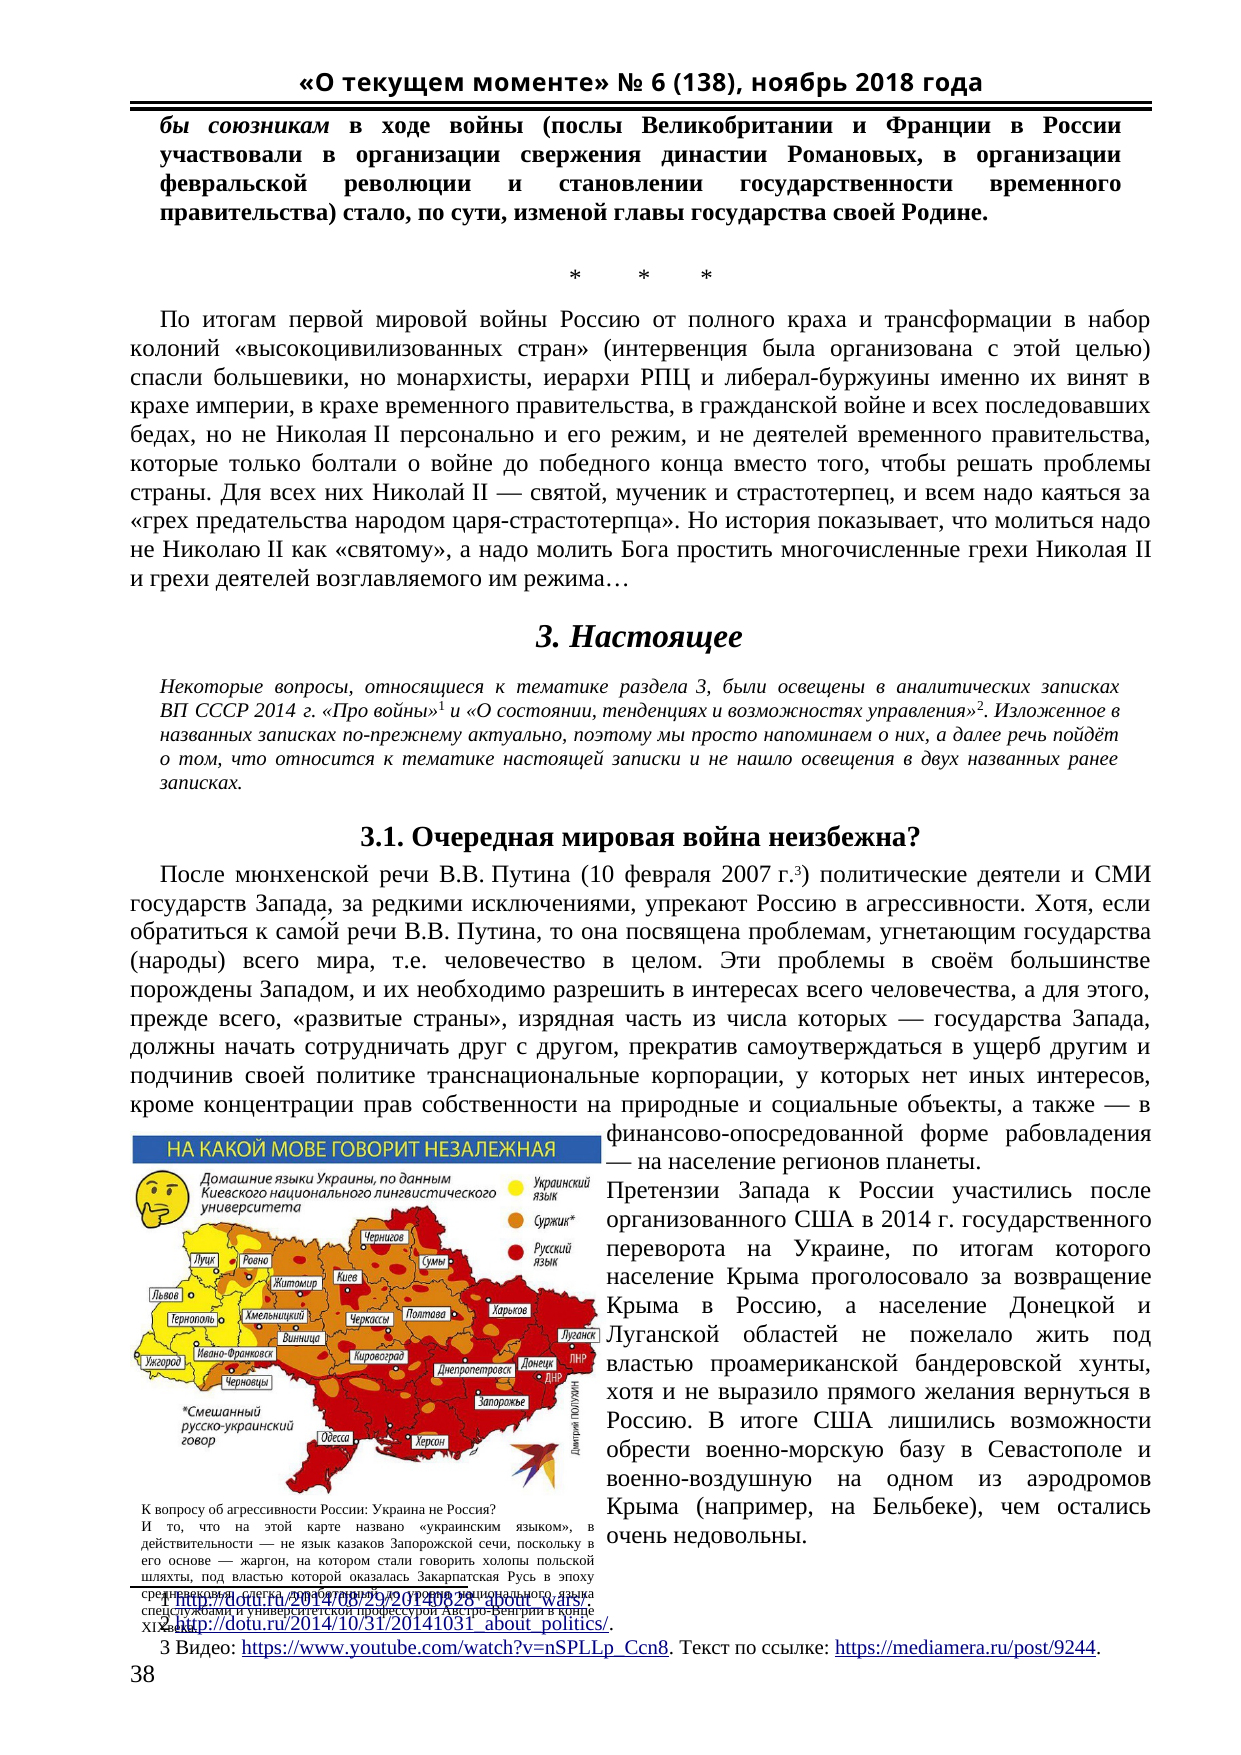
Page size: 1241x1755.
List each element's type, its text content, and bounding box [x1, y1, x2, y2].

text По итогам первой мировой войны Россию от полного краха и трансформации в набор колоний «высокоцивилизованных стран» (интервенция была организована с этой целью) спасли большевики, но монархисты, иерархи РПЦ и либерал-буржуины именно их винят в крахе империи, в крахе временного правительства, в гражданской войне и всех последовавших бедах, но не Николая II персонально и его режим, и не деятелей временного правительства, которые только болтали о войне до победного конца вместо того, чтобы решать проблемы страны. Для всех них Николай II — святой, мученик и страстотерпец, и всем надо каяться за «грех предательства народом царя-страстотерпца». Но история показывает, что молиться надо не Николаю II как «святому», а надо молить Бога простить многочисленные грехи Николая II и грехи деятелей возглавляемого им режима… [130, 304, 1152, 592]
text бы союзникам в ходе войны (послы Великобритании и Франции в России участвовали в организации свержения династии Романовых, в организации февральской революции и становлении государственности временного правительства) стало, по сути, изменой главы государства своей Родине. [159, 111, 1122, 226]
text http://dotu.ru/2014/08/29/20140828_about_wars/. [606, 1587, 1152, 1611]
text Видео: https://www.youtube.com/watch?v=nSPLLp_Ccn8. Текст по ссылке: https://mediamera.ru/post/9244. [606, 1635, 1152, 1659]
text После мюнхенской речи В.В. Путина (10 февраля 2007 г.) политические деятели и СМИ государств Запада, за редкими исключениями, упрекают Россию в агрессивности. Хотя, если обратиться к само́й речи В.В. Путина, то она посвящена проблемам, угнетающим государства (народы) всего мира, т.е. человечество в целом. Эти проблемы в своём большинстве порождены Западом, и их необходимо разрешить в интересах всего человечества, а для этого, прежде всего, «развитые страны», изрядная часть из числа которых — государства Запада, должны начать сотрудничать друг с другом, прекратив самоутверждаться в ущерб другим и подчинив своей политике транснациональные корпорации, у которых нет иных интересов, кроме концентрации прав собственности на природные и социальные объекты, а также — в финансово-опосредованной форме рабовладения — на население регионов планеты. [130, 859, 1152, 1175]
text http://dotu.ru/2014/10/31/20141031_about_politics/. [606, 1611, 1152, 1635]
text * * * [130, 263, 1152, 292]
text Претензии Запада к России участились после организованного США в 2014 г. государственного переворота на Украине, по итогам которого население Крыма проголосовало за возвращение Крыма в Россию, а население Донецкой и Луганской областей не пожелало жить под властью проамериканской бандеровской хунты, хотя и не выразило прямого желания вернуться в Россию. В итоге США лишились возможности обрести военно-морскую базу в Севастополе и военно-воздушную на одном из аэродромов Крыма (например, на Бельбеке), чем остались очень недовольны. [606, 1175, 1152, 1549]
subtitle 3. Настоящее [130, 617, 1152, 655]
subtitle 3.1. Очередная мировая война неизбежна? [130, 819, 1152, 853]
text Некоторые вопросы, относящиеся к тематике раздела 3, были освещены в аналитических записках ВП СССР 2014 г. «Про войны» и «О состоянии, тенденциях и возможностях управления». Изложенное в названных записках по-прежнему актуально, поэтому мы просто напоминаем о них, а далее речь пойдёт о том, что относится к тематике настоящей записки и не нашло освещения в двух названных ранее записках. [159, 674, 1122, 794]
